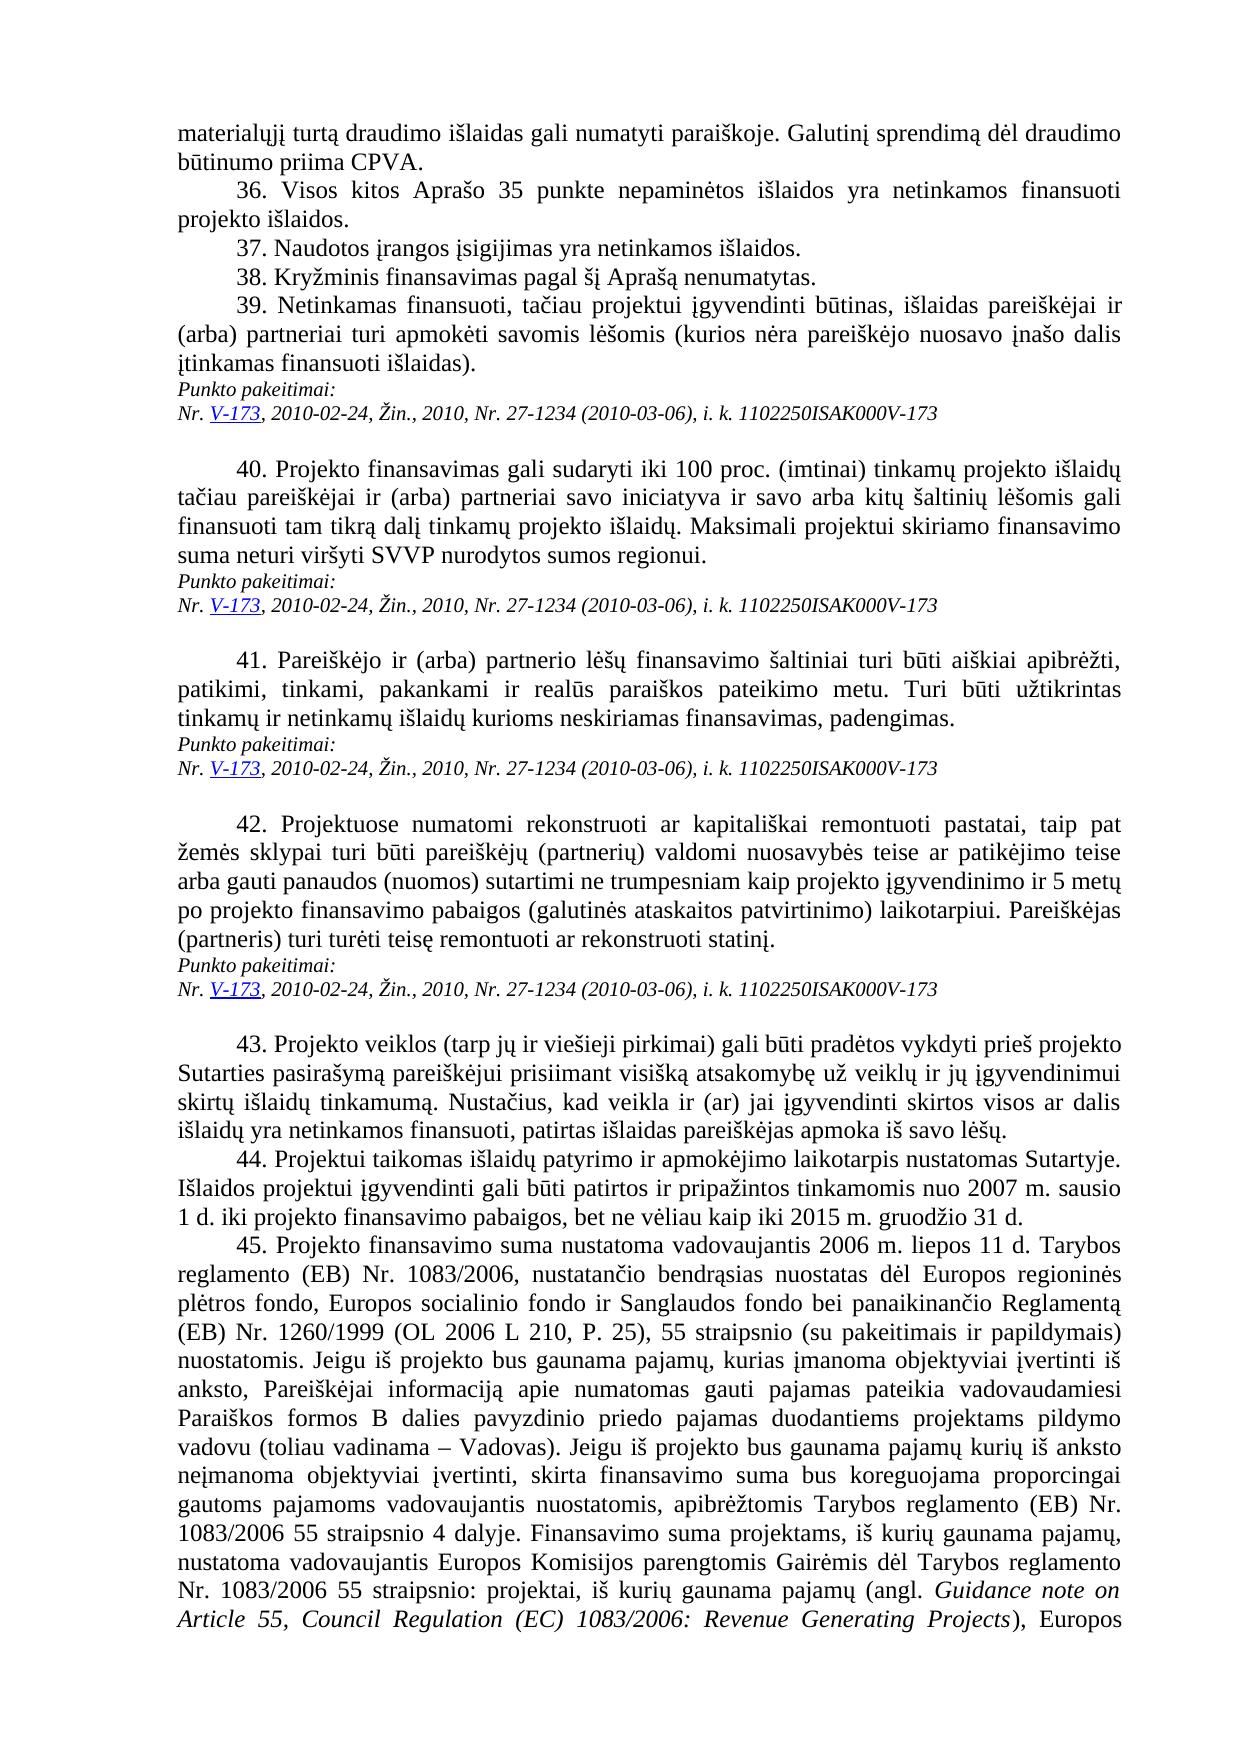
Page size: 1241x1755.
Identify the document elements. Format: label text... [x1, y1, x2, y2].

text Punkto pakeitimai: [177, 377, 1122, 401]
text Nr. V-173, 2010-02-24, Žin., 2010, Nr. 27-1234 (2010-03-06), i. k. 1102250ISAK000V-173 [177, 756, 1122, 780]
text 36. Visos kitos Aprašo 35 punkte nepaminėtos išlaidos yra netinkamos finansuoti projekto išlaidos. [177, 176, 1122, 233]
text Nr. V-173, 2010-02-24, Žin., 2010, Nr. 27-1234 (2010-03-06), i. k. 1102250ISAK000V-173 [177, 401, 1122, 425]
text 39. Netinkamas finansuoti, tačiau projektui įgyvendinti būtinas, išlaidas pareiškėjai ir (arba) partneriai turi apmokėti savomis lėšomis (kurios nėra pareiškėjo nuosavo įnašo dalis įtinkamas finansuoti išlaidas). [177, 291, 1122, 377]
text 40. Projekto finansavimas gali sudaryti iki 100 proc. (imtinai) tinkamų projekto išlaidų tačiau pareiškėjai ir (arba) partneriai savo iniciatyva ir savo arba kitų šaltinių lėšomis gali finansuoti tam tikrą dalį tinkamų projekto išlaidų. Maksimali projektui skiriamo finansavimo suma neturi viršyti SVVP nurodytos sumos regionui. [177, 454, 1122, 569]
text 37. Naudotos įrangos įsigijimas yra netinkamos išlaidos. [177, 233, 1122, 262]
text Nr. V-173, 2010-02-24, Žin., 2010, Nr. 27-1234 (2010-03-06), i. k. 1102250ISAK000V-173 [177, 593, 1122, 617]
text 44. Projektui taikomas išlaidų patyrimo ir apmokėjimo laikotarpis nustatomas Sutartyje. Išlaidos projektui įgyvendinti gali būti patirtos ir pripažintos tinkamomis nuo 2007 m. sausio 1 d. iki projekto finansavimo pabaigos, bet ne vėliau kaip iki 2015 m. gruodžio 31 d. [177, 1144, 1122, 1231]
text Punkto pakeitimai: [177, 732, 1122, 756]
text 45. Projekto finansavimo suma nustatoma vadovaujantis 2006 m. liepos 11 d. Tarybos reglamento (EB) Nr. 1083/2006, nustatančio bendrąsias nuostatas dėl Europos regioninės plėtros fondo, Europos socialinio fondo ir Sanglaudos fondo bei panaikinančio Reglamentą (EB) Nr. 1260/1999 (OL 2006 L 210, P. 25), 55 straipsnio (su pakeitimais ir papildymais) nuostatomis. Jeigu iš projekto bus gaunama pajamų, kurias įmanoma objektyviai įvertinti iš anksto, Pareiškėjai informaciją apie numatomas gauti pajamas pateikia vadovaudamiesi Paraiškos formos B dalies pavyzdinio priedo pajamas duodantiems projektams pildymo vadovu (toliau vadinama – Vadovas). Jeigu iš projekto bus gaunama pajamų kurių iš anksto neįmanoma objektyviai įvertinti, skirta finansavimo suma bus koreguojama proporcingai gautoms pajamoms vadovaujantis nuostatomis, apibrėžtomis Tarybos reglamento (EB) Nr. 1083/2006 55 straipsnio 4 dalyje. Finansavimo suma projektams, iš kurių gaunama pajamų, nustatoma vadovaujantis Europos Komisijos parengtomis Gairėmis dėl Tarybos reglamento Nr. 1083/2006 55 straipsnio: projektai, iš kurių gaunama pajamų (angl. Guidance note on Article 55, Council Regulation (EC) 1083/2006: Revenue Generating Projects), Europos [177, 1231, 1122, 1633]
text 41. Pareiškėjo ir (arba) partnerio lėšų finansavimo šaltiniai turi būti aiškiai apibrėžti, patikimi, tinkami, pakankami ir realūs paraiškos pateikimo metu. Turi būti užtikrintas tinkamų ir netinkamų išlaidų kurioms neskiriamas finansavimas, padengimas. [177, 646, 1122, 732]
text Punkto pakeitimai: [177, 952, 1122, 977]
text Nr. V-173, 2010-02-24, Žin., 2010, Nr. 27-1234 (2010-03-06), i. k. 1102250ISAK000V-173 [177, 977, 1122, 1001]
text materialųjį turtą draudimo išlaidas gali numatyti paraiškoje. Galutinį sprendimą dėl draudimo būtinumo priima CPVA. [177, 118, 1122, 176]
text 38. Kryžminis finansavimas pagal šį Aprašą nenumatytas. [177, 262, 1122, 291]
text 43. Projekto veiklos (tarp jų ir viešieji pirkimai) gali būti pradėtos vykdyti prieš projekto Sutarties pasirašymą pareiškėjui prisiimant visišką atsakomybę už veiklų ir jų įgyvendinimui skirtų išlaidų tinkamumą. Nustačius, kad veikla ir (ar) jai įgyvendinti skirtos visos ar dalis išlaidų yra netinkamos finansuoti, patirtas išlaidas pareiškėjas apmoka iš savo lėšų. [177, 1029, 1122, 1144]
text Punkto pakeitimai: [177, 569, 1122, 593]
text 42. Projektuose numatomi rekonstruoti ar kapitališkai remontuoti pastatai, taip pat žemės sklypai turi būti pareiškėjų (partnerių) valdomi nuosavybės teise ar patikėjimo teise arba gauti panaudos (nuomos) sutartimi ne trumpesniam kaip projekto įgyvendinimo ir 5 metų po projekto finansavimo pabaigos (galutinės ataskaitos patvirtinimo) laikotarpiui. Pareiškėjas (partneris) turi turėti teisę remontuoti ar rekonstruoti statinį. [177, 809, 1122, 952]
